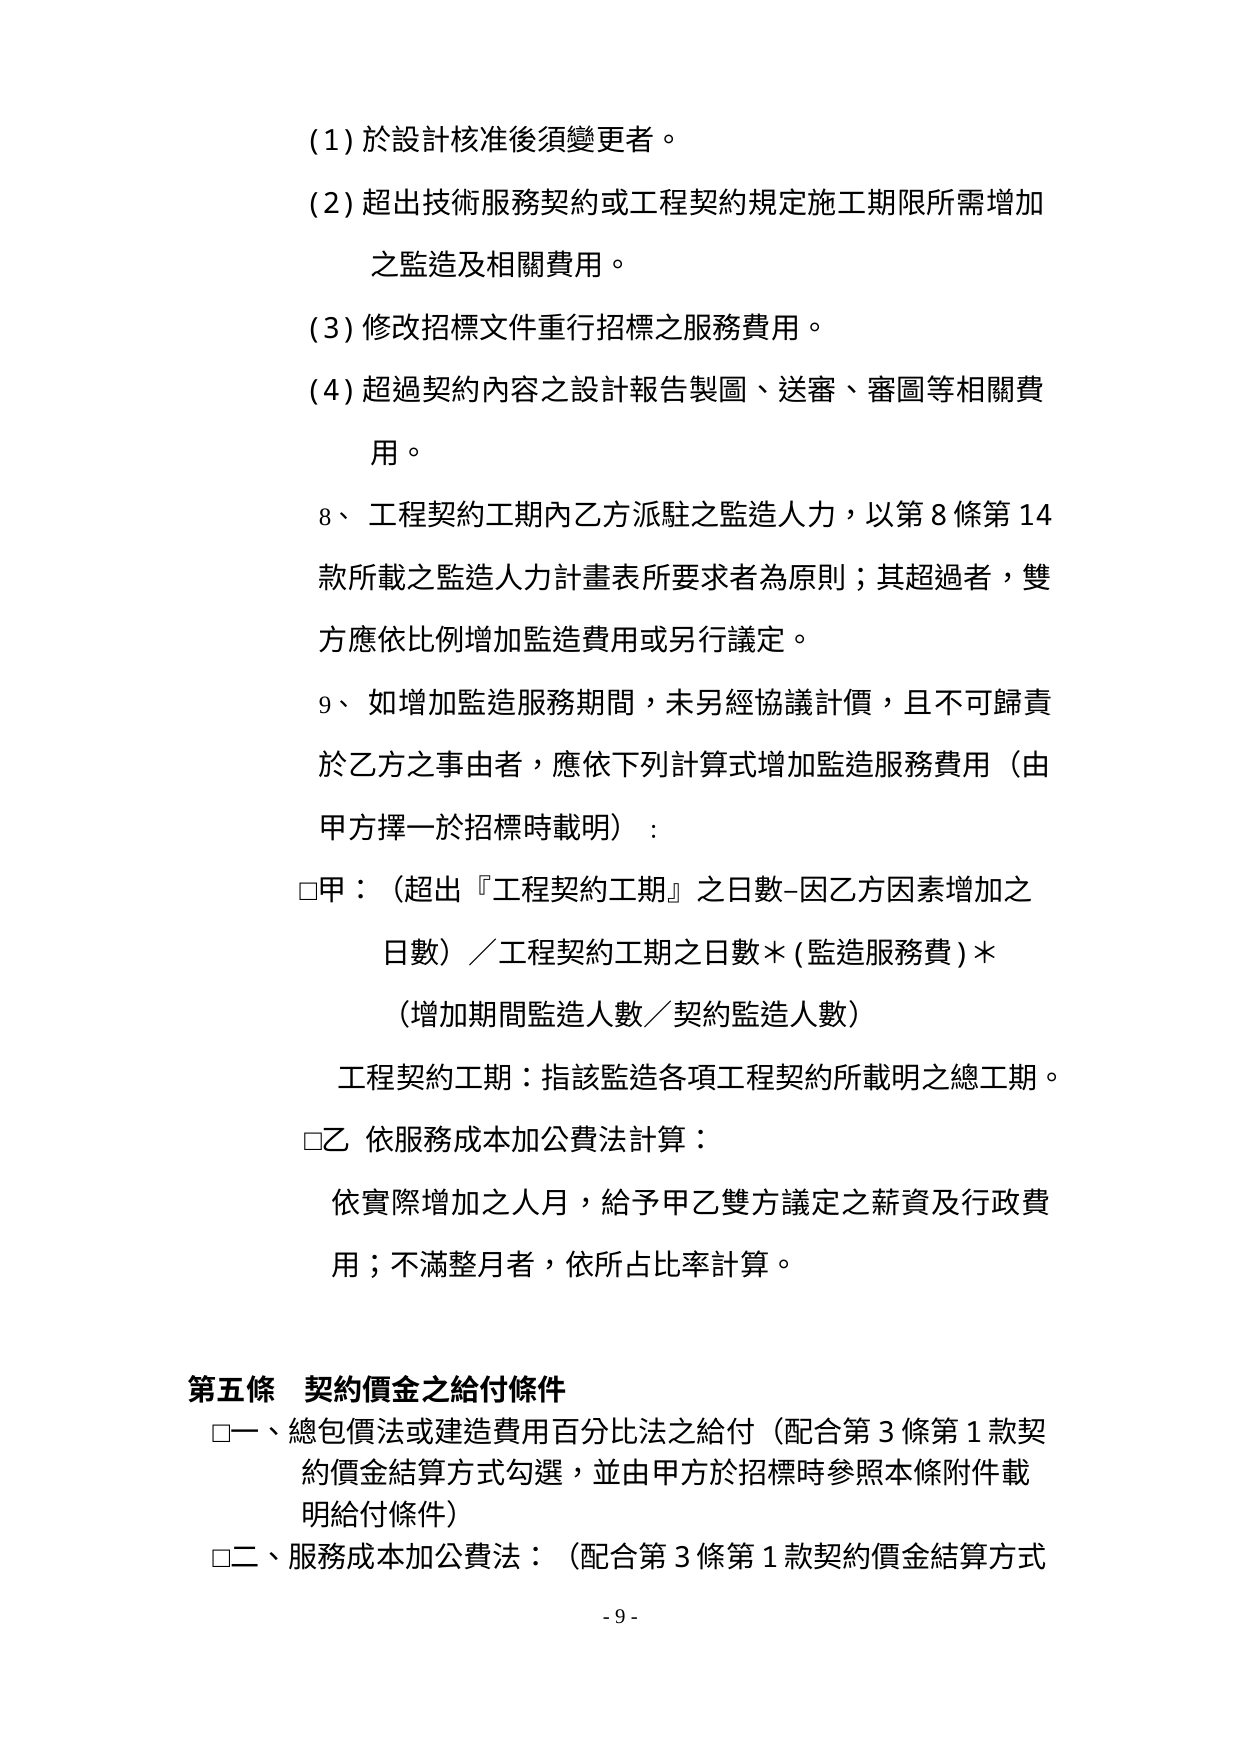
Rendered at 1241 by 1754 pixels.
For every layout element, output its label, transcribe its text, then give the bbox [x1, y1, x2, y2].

list 修改招標文件重行招標之服務費用。 [305, 284, 1047, 346]
text □一、總包價法或建造費用百分比法之給付（配合第3條第1款契約價金結算方式勾選，並由甲方於招標時參照本條附件載明給付條件） [212, 1409, 1053, 1534]
list 超過契約內容之設計報告製圖、送審、審圖等相關費用。 [305, 346, 1047, 471]
list 如增加監造服務期間，未另經協議計價，且不可歸責於乙方之事由者，應依下列計算式增加監造服務費用（由甲方擇一於招標時載明）﹕ [319, 659, 1053, 846]
text 依實際增加之人月，給予甲乙雙方議定之薪資及行政費用；不滿整月者，依所占比率計算。 [331, 1159, 1053, 1284]
text 第五條 契約價金之給付條件 [187, 1346, 1053, 1409]
list 工程契約工期內乙方派駐之監造人力，以第8條第14款所載之監造人力計畫表所要求者為原則；其超過者，雙方應依比例增加監造費用或另行議定。 [319, 471, 1053, 659]
list 於設計核准後須變更者。 [305, 96, 1047, 159]
text 工程契約工期：指該監造各項工程契約所載明之總工期。 [308, 1034, 1053, 1096]
text □乙 依服務成本加公費法計算： [187, 1096, 1053, 1159]
text □二、服務成本加公費法：（配合第3條第1款契約價金結算方式 [212, 1534, 1053, 1575]
text □甲：（超出『工程契約工期』之日數–因乙方因素增加之日數）／工程契約工期之日數＊(監造服務費)＊（增加期間監造人數／契約監造人數） [299, 846, 1053, 1034]
list 超出技術服務契約或工程契約規定施工期限所需增加之監造及相關費用。 [305, 159, 1047, 284]
